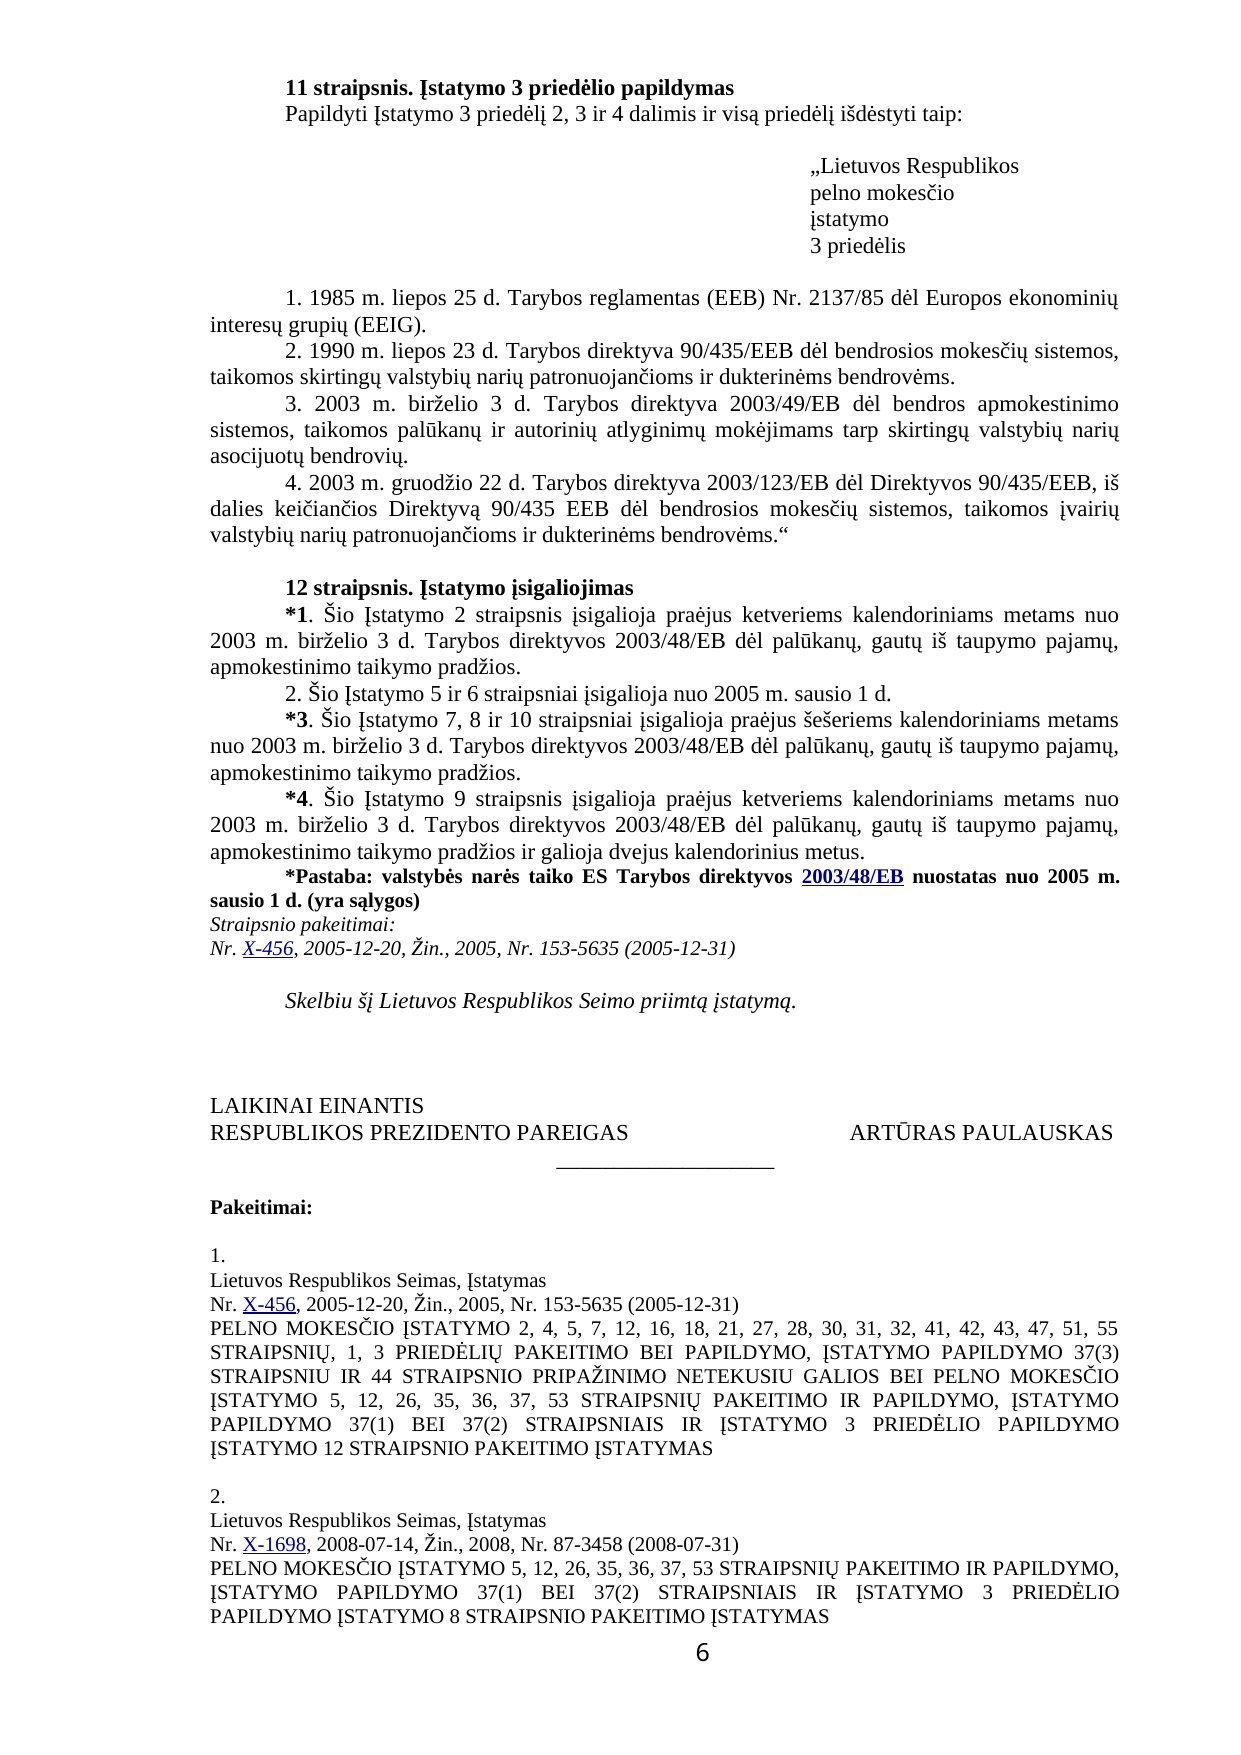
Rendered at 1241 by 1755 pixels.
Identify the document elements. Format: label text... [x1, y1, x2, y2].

text Nr. X-456, 2005-12-20, Žin., 2005, Nr. 153-5635 (2005-12-31) [210, 1292, 1120, 1316]
text 12 straipsnis. Įstatymo įsigaliojimas [210, 574, 1120, 601]
text 2. 1990 m. liepos 23 d. Tarybos direktyva 90/435/EEB dėl bendrosios mokesčių sistemos, taikomos skirtingų valstybių narių patronuojančioms ir dukterinėms bendrovėms. [210, 337, 1120, 390]
text *1. Šio Įstatymo 2 straipsnis įsigalioja praėjus ketveriems kalendoriniams metams nuo 2003 m. birželio 3 d. Tarybos direktyvos 2003/48/EB dėl palūkanų, gautų iš taupymo pajamų, apmokestinimo taikymo pradžios. [210, 601, 1120, 680]
text įstatymo [210, 205, 1120, 232]
text „Lietuvos Respublikos [210, 153, 1120, 179]
text Papildyti Įstatymo 3 priedėlį 2, 3 ir 4 dalimis ir visą priedėlį išdėstyti taip: [210, 100, 1120, 126]
text PELNO MOKESČIO ĮSTATYMO 2, 4, 5, 7, 12, 16, 18, 21, 27, 28, 30, 31, 32, 41, 42, 43, 47, 51, 55 STRAIPSNIŲ, 1, 3 PRIEDĖLIŲ PAKEITIMO BEI PAPILDYMO, ĮSTATYMO PAPILDYMO 37(3) STRAIPSNIU IR 44 STRAIPSNIO PRIPAŽINIMO NETEKUSIU GALIOS BEI PELNO MOKESČIO ĮSTATYMO 5, 12, 26, 35, 36, 37, 53 STRAIPSNIŲ PAKEITIMO IR PAPILDYMO, ĮSTATYMO PAPILDYMO 37(1) BEI 37(2) STRAIPSNIAIS IR ĮSTATYMO 3 PRIEDĖLIO PAPILDYMO ĮSTATYMO 12 STRAIPSNIO PAKEITIMO ĮSTATYMAS [210, 1316, 1120, 1460]
text Nr. X-456, 2005-12-20, Žin., 2005, Nr. 153-5635 (2005-12-31) [210, 936, 1120, 960]
text Lietuvos Respublikos Seimas, Įstatymas [210, 1267, 1120, 1292]
text pelno mokesčio [210, 179, 1120, 205]
text 1. [210, 1243, 1120, 1267]
text Nr. X-1698, 2008-07-14, Žin., 2008, Nr. 87-3458 (2008-07-31) [210, 1532, 1120, 1556]
text ___________________ [210, 1145, 1120, 1171]
text 4. 2003 m. gruodžio 22 d. Tarybos direktyva 2003/123/EB dėl Direktyvos 90/435/EEB, iš dalies keičiančios Direktyvą 90/435 EEB dėl bendrosios mokesčių sistemos, taikomos įvairių valstybių narių patronuojančioms ir dukterinėms bendrovėms.“ [210, 469, 1120, 548]
text LAIKINAI EINANTIS [210, 1092, 1120, 1118]
text Straipsnio pakeitimai: [210, 912, 1120, 936]
text Lietuvos Respublikos Seimas, Įstatymas [210, 1508, 1120, 1532]
text *4. Šio Įstatymo 9 straipsnis įsigalioja praėjus ketveriems kalendoriniams metams nuo 2003 m. birželio 3 d. Tarybos direktyvos 2003/48/EB dėl palūkanų, gautų iš taupymo pajamų, apmokestinimo taikymo pradžios ir galioja dvejus kalendorinius metus. [210, 785, 1120, 864]
text 3 priedėlis [210, 232, 1120, 258]
text Skelbiu šį Lietuvos Respublikos Seimo priimtą įstatymą. [210, 987, 1120, 1013]
text 11 straipsnis. Įstatymo 3 priedėlio papildymas [210, 73, 1120, 100]
text 2. Šio Įstatymo 5 ir 6 straipsniai įsigalioja nuo 2005 m. sausio 1 d. [210, 680, 1120, 706]
text 2. [210, 1484, 1120, 1508]
text *Pastaba: valstybės narės taiko ES Tarybos direktyvos 2003/48/EB nuostatas nuo 2005 m. sausio 1 d. (yra sąlygos) [210, 864, 1120, 912]
text Pakeitimai: [210, 1195, 1120, 1219]
text 1. 1985 m. liepos 25 d. Tarybos reglamentas (EEB) Nr. 2137/85 dėl Europos ekonominių interesų grupių (EEIG). [210, 284, 1120, 337]
text PELNO MOKESČIO ĮSTATYMO 5, 12, 26, 35, 36, 37, 53 STRAIPSNIŲ PAKEITIMO IR PAPILDYMO, ĮSTATYMO PAPILDYMO 37(1) BEI 37(2) STRAIPSNIAIS IR ĮSTATYMO 3 PRIEDĖLIO PAPILDYMO ĮSTATYMO 8 STRAIPSNIO PAKEITIMO ĮSTATYMAS [210, 1556, 1120, 1628]
text *3. Šio Įstatymo 7, 8 ir 10 straipsniai įsigalioja praėjus šešeriems kalendoriniams metams nuo 2003 m. birželio 3 d. Tarybos direktyvos 2003/48/EB dėl palūkanų, gautų iš taupymo pajamų, apmokestinimo taikymo pradžios. [210, 706, 1120, 785]
text RESPUBLIKOS PREZIDENTO PAREIGAS ARTŪRAS PAULAUSKAS [210, 1118, 1120, 1145]
text 3. 2003 m. birželio 3 d. Tarybos direktyva 2003/49/EB dėl bendros apmokestinimo sistemos, taikomos palūkanų ir autorinių atlyginimų mokėjimams tarp skirtingų valstybių narių asocijuotų bendrovių. [210, 390, 1120, 469]
